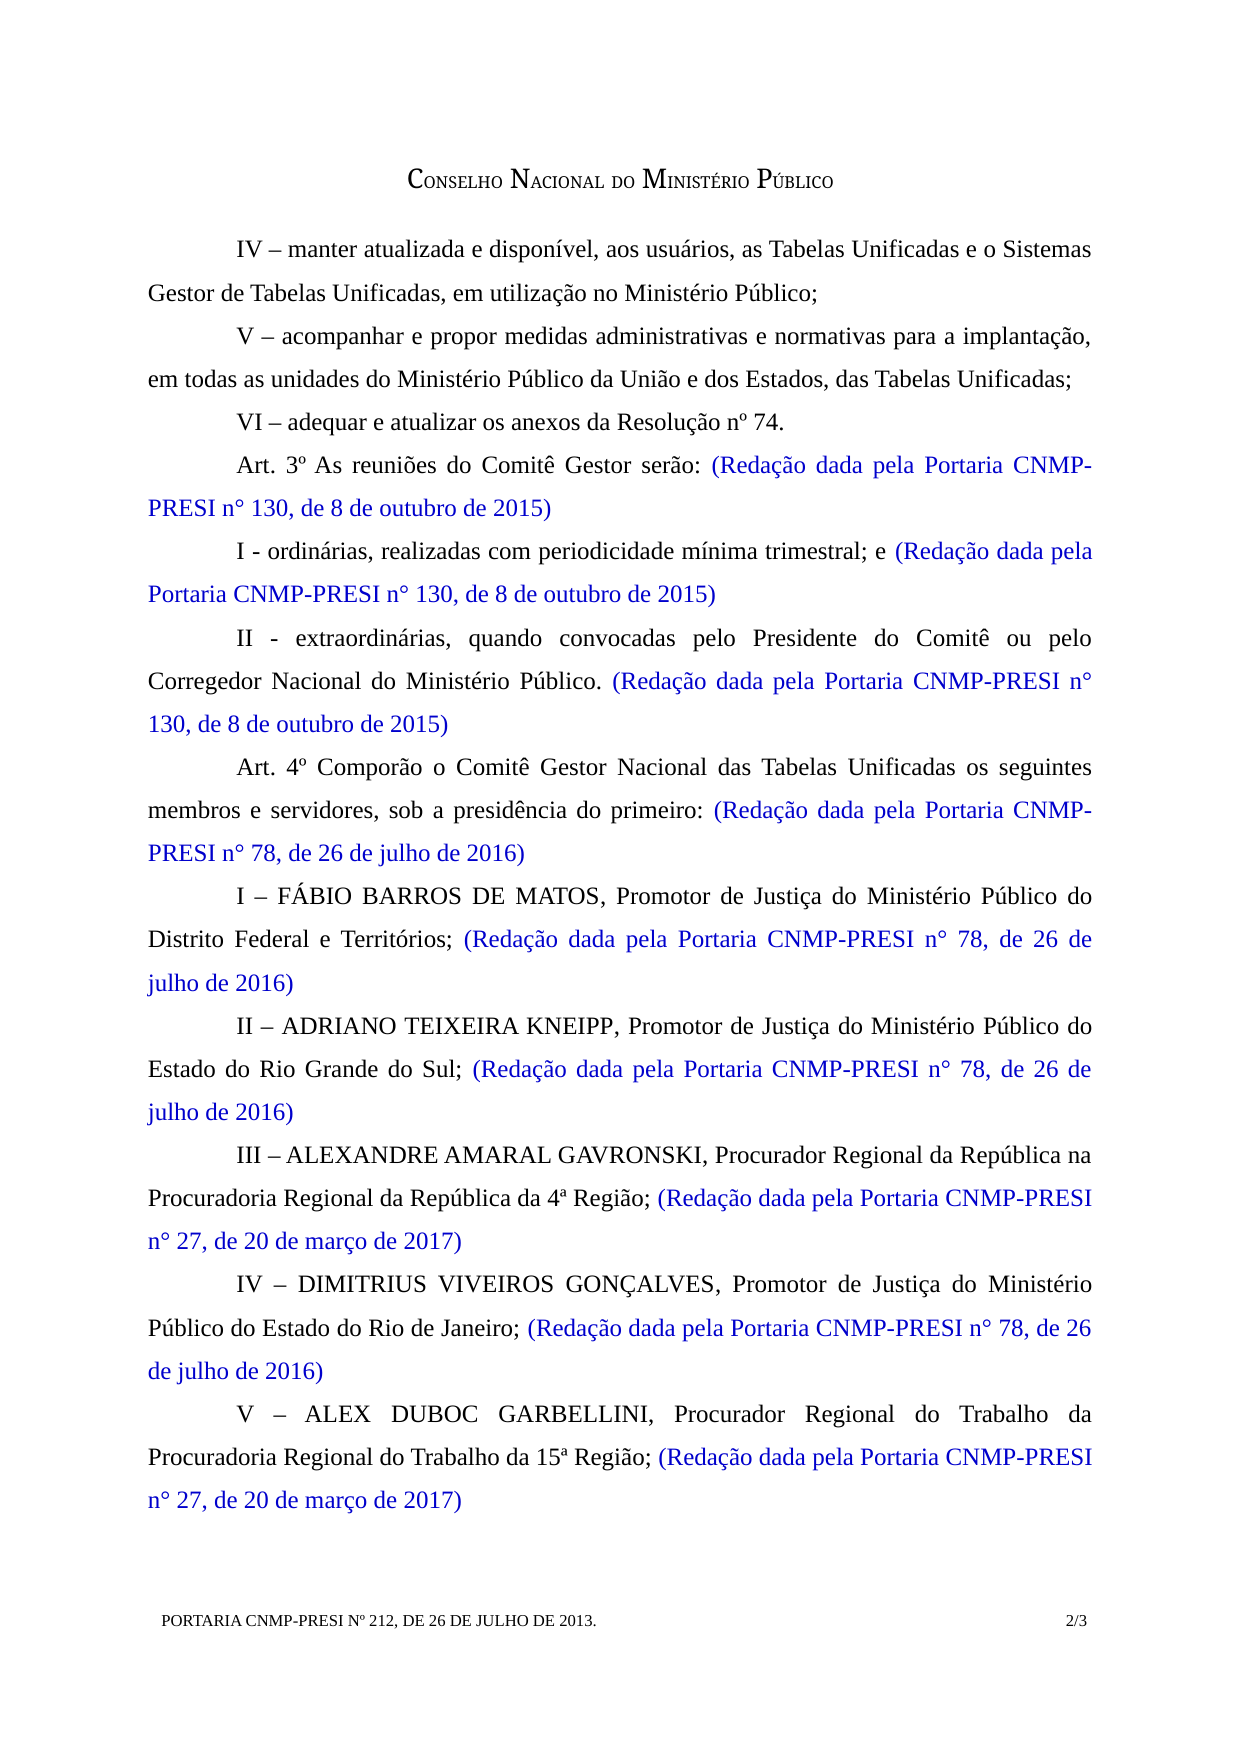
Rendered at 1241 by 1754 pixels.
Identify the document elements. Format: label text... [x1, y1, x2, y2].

text V – acompanhar e propor medidas administrativas e normativas para a implantação, em todas as unidades do Ministério Público da União e dos Estados, das Tabelas Unificadas; [148, 321, 1093, 393]
text IV – manter atualizada e disponível, aos usuários, as Tabelas Unificadas e o Sistemas Gestor de Tabelas Unificadas, em utilização no Ministério Público; [148, 234, 1093, 306]
text I - ordinárias, realizadas com periodicidade mínima trimestral; e (Redação dada pela Portaria CNMP-PRESI n° 130, de 8 de outubro de 2015) [148, 536, 1093, 608]
text IV – Dimitrius Viveiros Gonçalves, Promotor de Justiça do Ministério Público do Estado do Rio de Janeiro; (Redação dada pela Portaria CNMP-PRESI n° 78, de 26 de julho de 2016) [148, 1269, 1093, 1384]
text III – ALEXANDRE AMARAL GAVRONSKI, Procurador Regional da República na Procuradoria Regional da República da 4ª Região; (Redação dada pela Portaria CNMP-PRESI n° 27, de 20 de março de 2017) [148, 1140, 1093, 1255]
text II - extraordinárias, quando convocadas pelo Presidente do Comitê ou pelo Corregedor Nacional do Ministério Público. (Redação dada pela Portaria CNMP-PRESI n° 130, de 8 de outubro de 2015) [148, 623, 1093, 738]
text I – Fábio Barros de Matos, Promotor de Justiça do Ministério Público do Distrito Federal e Territórios; (Redação dada pela Portaria CNMP-PRESI n° 78, de 26 de julho de 2016) [148, 881, 1093, 996]
text Art. 3º As reuniões do Comitê Gestor serão: (Redação dada pela Portaria CNMP-PRESI n° 130, de 8 de outubro de 2015) [148, 450, 1093, 522]
text VI – adequar e atualizar os anexos da Resolução nº 74. [148, 407, 1093, 436]
text II – Adriano Teixeira Kneipp, Promotor de Justiça do Ministério Público do Estado do Rio Grande do Sul; (Redação dada pela Portaria CNMP-PRESI n° 78, de 26 de julho de 2016) [148, 1011, 1093, 1126]
text V – ALEX DUBOC GARBELLINI, Procurador Regional do Trabalho da Procuradoria Regional do Trabalho da 15ª Região; (Redação dada pela Portaria CNMP-PRESI n° 27, de 20 de março de 2017) [148, 1399, 1093, 1514]
text Art. 4º Comporão o Comitê Gestor Nacional das Tabelas Unificadas os seguintes membros e servidores, sob a presidência do primeiro: (Redação dada pela Portaria CNMP-PRESI n° 78, de 26 de julho de 2016) [148, 752, 1093, 867]
